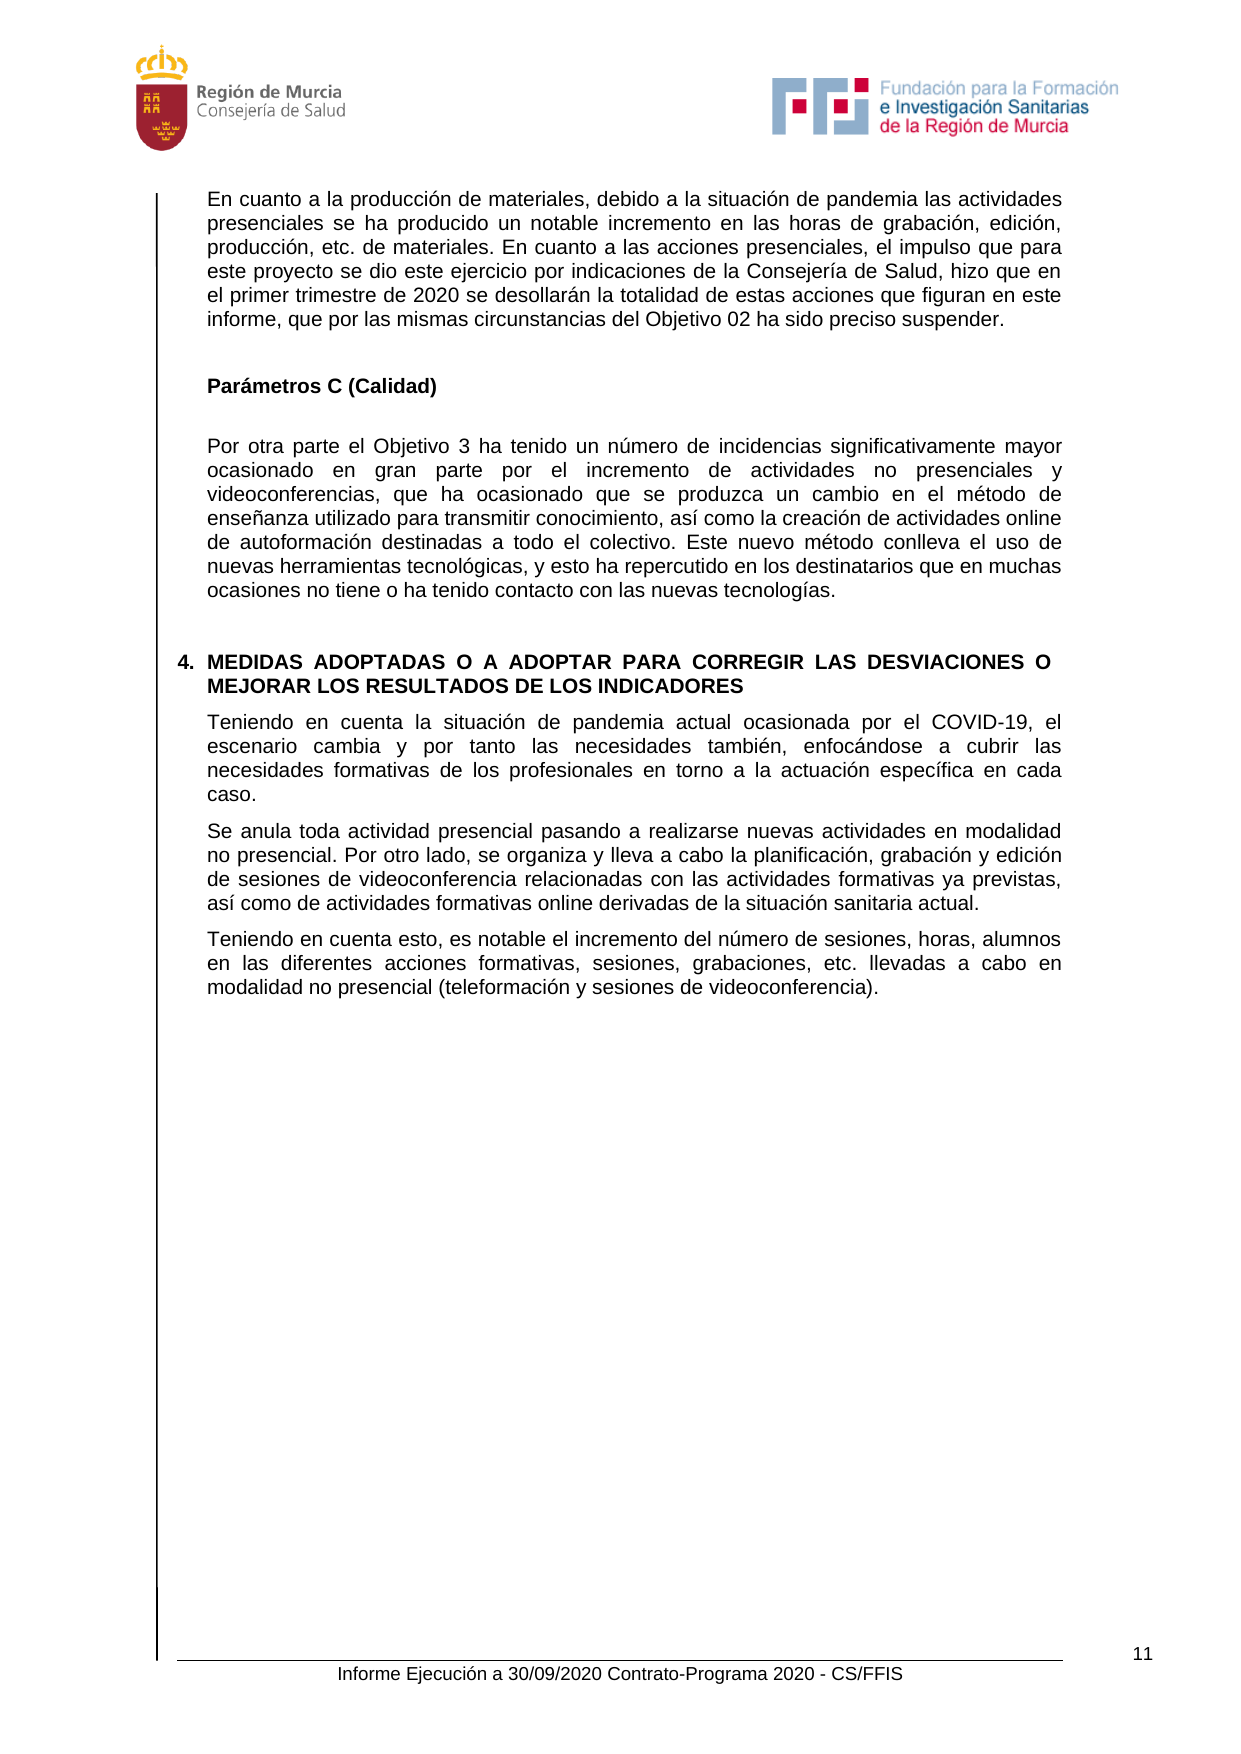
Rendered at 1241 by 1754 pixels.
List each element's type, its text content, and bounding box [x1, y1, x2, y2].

text 4. MEDIDAS ADOPTADAS O A ADOPTAR PARA CORREGIR LAS DESVIACIONES O MEJORAR LOS RESULTADOS DE LOS INDICADORES [177, 650, 1063, 698]
text Por otra parte el Objetivo 3 ha tenido un número de incidencias significativamente mayor ocasionado en gran parte por el incremento de actividades no presenciales y videoconferencias, que ha ocasionado que se produzca un cambio en el método de enseñanza utilizado para transmitir conocimiento, así como la creación de actividades online de autoformación destinadas a todo el colectivo. Este nuevo método conlleva el uso de nuevas herramientas tecnológicas, y esto ha repercutido en los destinatarios que en muchas ocasiones no tiene o ha tenido contacto con las nuevas tecnologías. [207, 434, 1063, 602]
text Teniendo en cuenta la situación de pandemia actual ocasionada por el COVID-19, el escenario cambia y por tanto las necesidades también, enfocándose a cubrir las necesidades formativas de los profesionales en torno a la actuación específica en cada caso. [207, 710, 1063, 806]
text En cuanto a la producción de materiales, debido a la situación de pandemia las actividades presenciales se ha producido un notable incremento en las horas de grabación, edición, producción, etc. de materiales. En cuanto a las acciones presenciales, el impulso que para este proyecto se dio este ejercicio por indicaciones de la Consejería de Salud, hizo que en el primer trimestre de 2020 se desollarán la totalidad de estas acciones que figuran en este informe, que por las mismas circunstancias del Objetivo 02 ha sido preciso suspender. [207, 187, 1063, 331]
text Parámetros C (Calidad) [207, 374, 1063, 398]
text Teniendo en cuenta esto, es notable el incremento del número de sesiones, horas, alumnos en las diferentes acciones formativas, sesiones, grabaciones, etc. llevadas a cabo en modalidad no presencial (teleformación y sesiones de videoconferencia). [207, 927, 1063, 999]
text Se anula toda actividad presencial pasando a realizarse nuevas actividades en modalidad no presencial. Por otro lado, se organiza y lleva a cabo la planificación, grabación y edición de sesiones de videoconferencia relacionadas con las actividades formativas ya previstas, así como de actividades formativas online derivadas de la situación sanitaria actual. [207, 818, 1063, 914]
